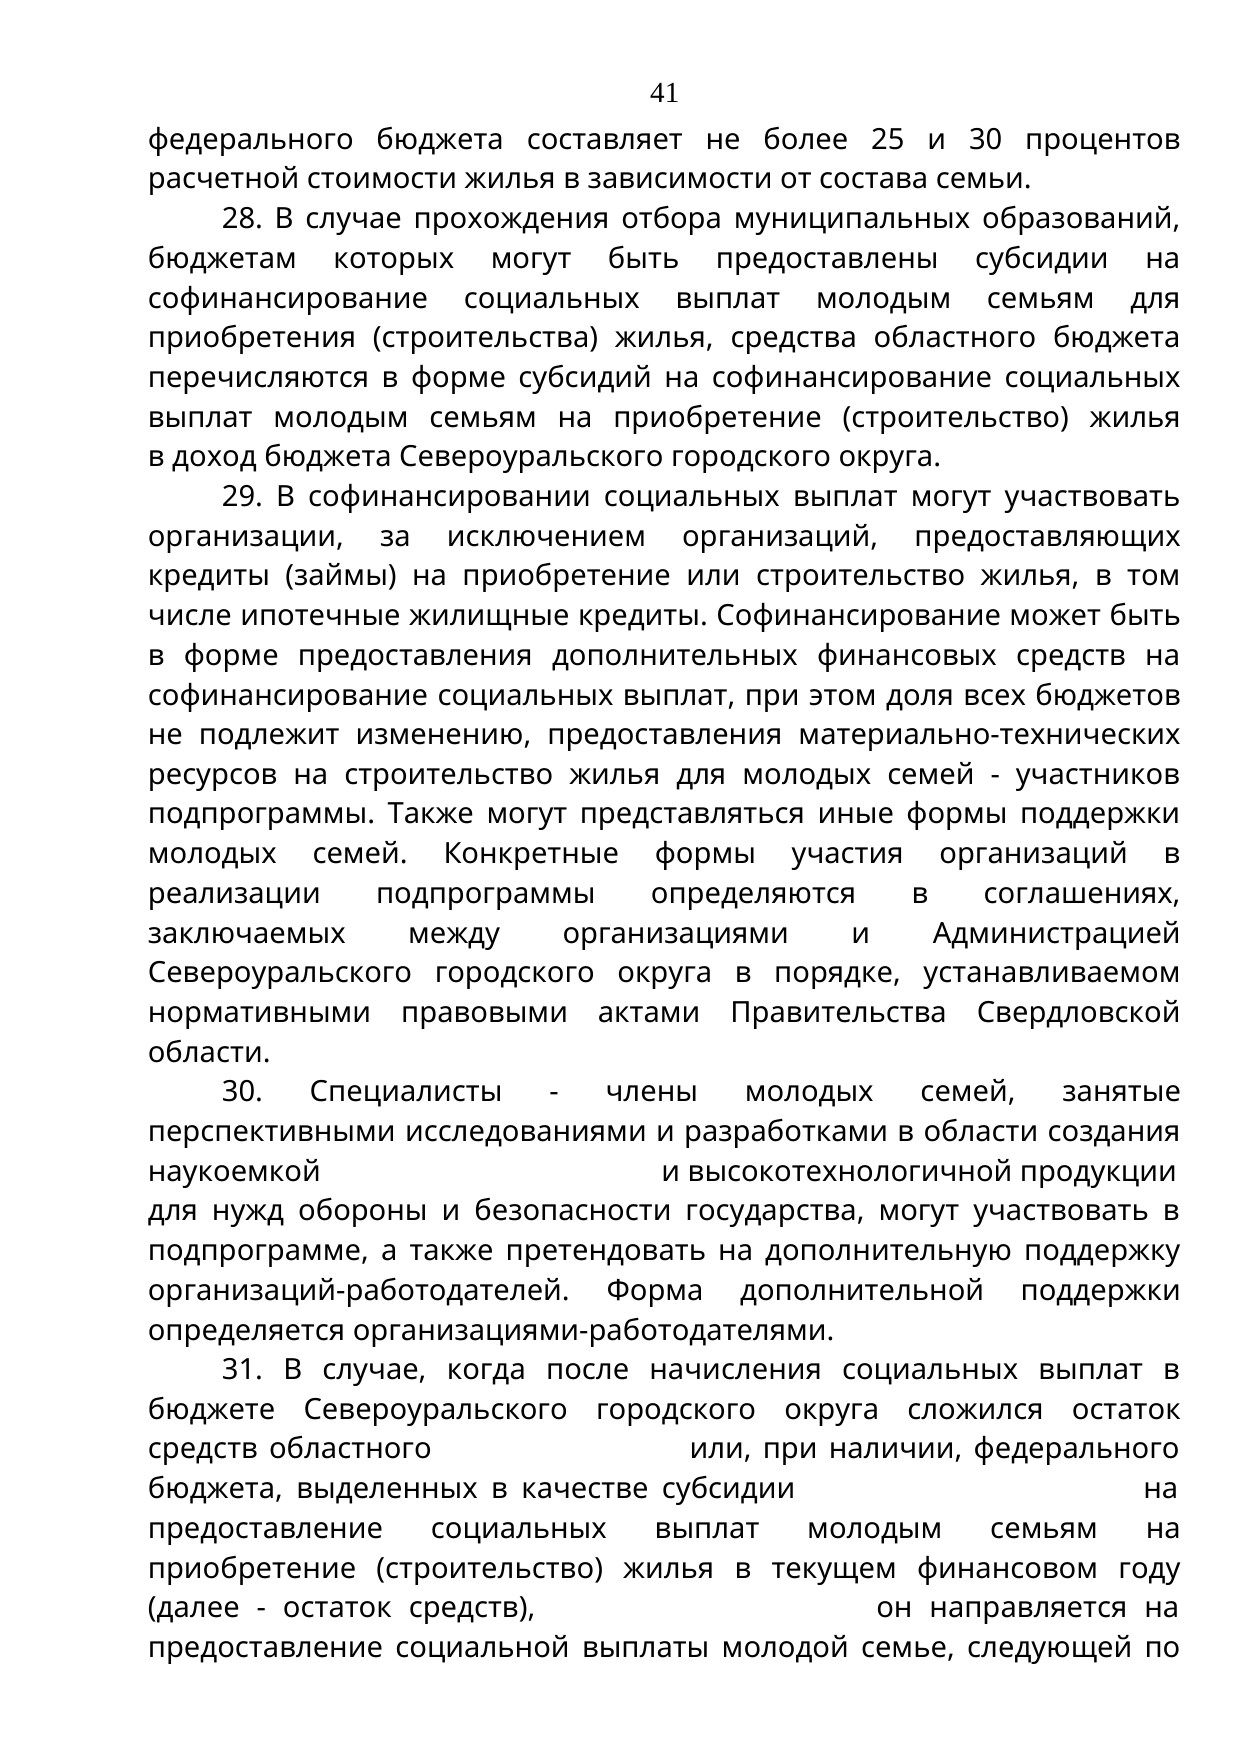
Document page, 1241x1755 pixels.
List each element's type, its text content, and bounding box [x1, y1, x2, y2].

text федерального бюджета составляет не более 25 и 30 процентов расчетной стоимости жилья в зависимости от состава семьи. [148, 118, 1181, 197]
text 31. В случае, когда после начисления социальных выплат в бюджете Североуральского городского округа сложился остаток средств областного или, при наличии, федерального бюджета, выделенных в качестве субсидии на предоставление социальных выплат молодым семьям на приобретение (строительство) жилья в текущем финансовом году (далее - остаток средств), он направляется на предоставление социальной выплаты молодой семье, следующей по [148, 1348, 1181, 1666]
text 30. Специалисты - члены молодых семей, занятые перспективными исследованиями и разработками в области создания наукоемкой и высокотехнологичной продукции для нужд обороны и безопасности государства, могут участвовать в подпрограмме, а также претендовать на дополнительную поддержку организаций-работодателей. Форма дополнительной поддержки определяется организациями-работодателями. [148, 1071, 1181, 1348]
text 29. В софинансировании социальных выплат могут участвовать организации, за исключением организаций, предоставляющих кредиты (займы) на приобретение или строительство жилья, в том числе ипотечные жилищные кредиты. Софинансирование может быть в форме предоставления дополнительных финансовых средств на софинансирование социальных выплат, при этом доля всех бюджетов не подлежит изменению, предоставления материально-технических ресурсов на строительство жилья для молодых семей - участников подпрограммы. Также могут представляться иные формы поддержки молодых семей. Конкретные формы участия организаций в реализации подпрограммы определяются в соглашениях, заключаемых между организациями и Администрацией Североуральского городского округа в порядке, устанавливаемом нормативными правовыми актами Правительства Свердловской области. [148, 475, 1181, 1071]
text 28. В случае прохождения отбора муниципальных образований, бюджетам которых могут быть предоставлены субсидии на софинансирование социальных выплат молодым семьям для приобретения (строительства) жилья, средства областного бюджета перечисляются в форме субсидий на софинансирование социальных выплат молодым семьям на приобретение (строительство) жилья в доход бюджета Североуральского городского округа. [148, 197, 1181, 475]
